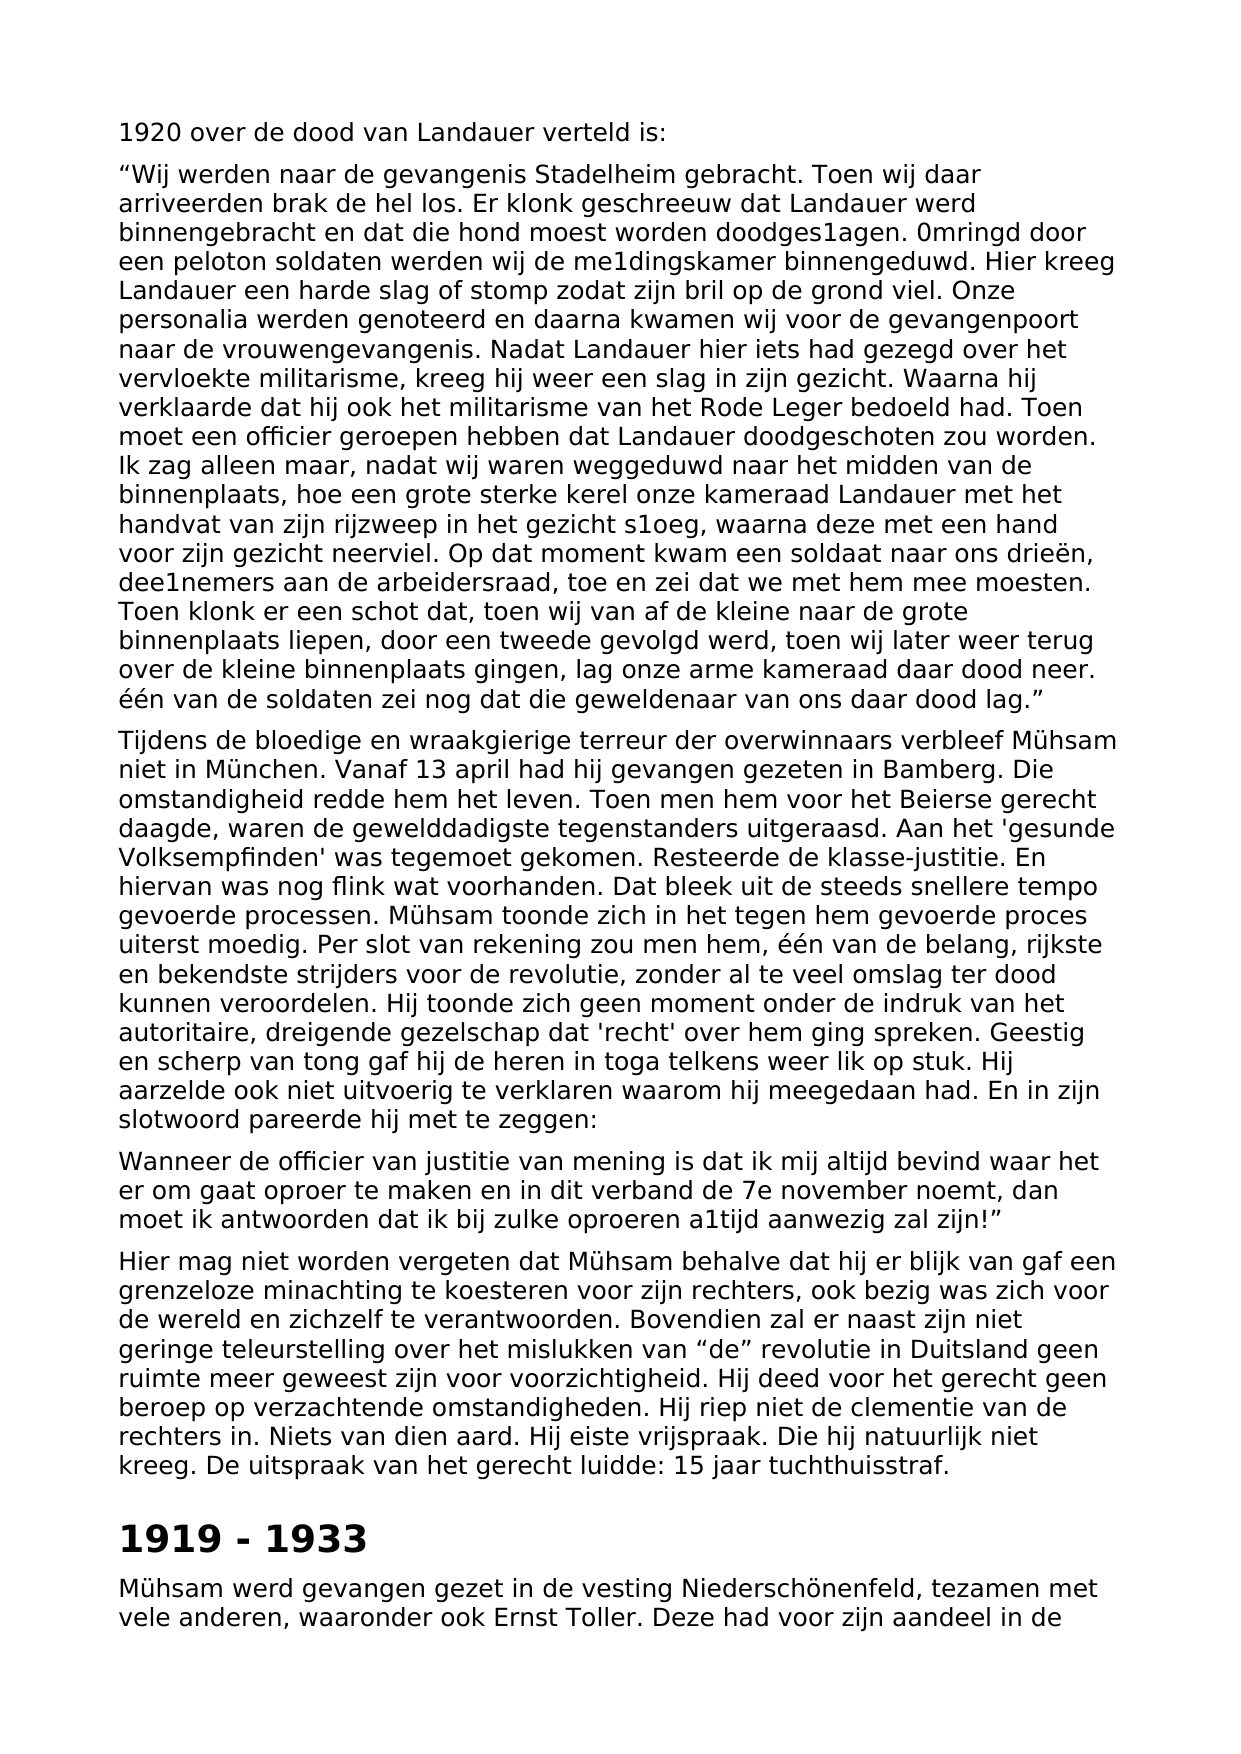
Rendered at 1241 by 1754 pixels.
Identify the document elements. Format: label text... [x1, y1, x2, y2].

text “Wij werden naar de gevangenis Stadelheim gebracht. Toen wij daar arriveerden brak de hel los. Er klonk geschreeuw dat Landauer werd binnengebracht en dat die hond moest worden doodges1agen. 0mringd door een peloton soldaten werden wij de me1dingskamer binnengeduwd. Hier kreeg Landauer een harde slag of stomp zodat zijn bril op de grond viel. Onze personalia werden genoteerd en daarna kwamen wij voor de gevangenpoort naar de vrouwengevangenis. Nadat Landauer hier iets had gezegd over het vervloekte militarisme, kreeg hij weer een slag in zijn gezicht. Waarna hij verklaarde dat hij ook het militarisme van het Rode Leger bedoeld had. Toen moet een officier geroepen hebben dat Landauer doodgeschoten zou worden. Ik zag alleen maar, nadat wij waren weggeduwd naar het midden van de binnenplaats, hoe een grote sterke kerel onze kameraad Landauer met het handvat van zijn rijzweep in het gezicht s1oeg, waarna deze met een hand voor zijn gezicht neerviel. Op dat moment kwam een soldaat naar ons drieën, dee1nemers aan de arbeidersraad, toe en zei dat we met hem mee moesten. Toen klonk er een schot dat, toen wij van af de kleine naar de grote binnenplaats liepen, door een tweede gevolgd werd, toen wij later weer terug over de kleine binnenplaats gingen, lag onze arme kameraad daar dood neer. één van de soldaten zei nog dat die geweldenaar van ons daar dood lag.” [118, 160, 1122, 714]
text Mühsam werd gevangen gezet in de vesting Niederschönenfeld, tezamen met vele anderen, waaronder ook Ernst Toller. Deze had voor zijn aandeel in de [118, 1574, 1122, 1633]
text 1920 over de dood van Landauer verteld is: [118, 118, 1122, 147]
text Wanneer de officier van justitie van mening is dat ik mij altijd bevind waar het er om gaat oproer te maken en in dit verband de 7e november noemt, dan moet ik antwoorden dat ik bij zulke oproeren a1tijd aanwezig zal zijn!” [118, 1147, 1122, 1235]
subtitle 1919 - 1933 [118, 1518, 1122, 1562]
text Hier mag niet worden vergeten dat Mühsam behalve dat hij er blijk van gaf een grenzeloze minachting te koesteren voor zijn rechters, ook bezig was zich voor de wereld en zichzelf te verantwoorden. Bovendien zal er naast zijn niet geringe teleurstelling over het mislukken van “de” revolutie in Duitsland geen ruimte meer geweest zijn voor voorzichtigheid. Hij deed voor het gerecht geen beroep op verzachtende omstandigheden. Hij riep niet de clementie van de rechters in. Niets van dien aard. Hij eiste vrijspraak. Die hij natuurlijk niet kreeg. De uitspraak van het gerecht luidde: 15 jaar tuchthuisstraf. [118, 1247, 1122, 1481]
text Tijdens de bloedige en wraakgierige terreur der overwinnaars verbleef Mühsam niet in München. Vanaf 13 april had hij gevangen gezeten in Bamberg. Die omstandigheid redde hem het leven. Toen men hem voor het Beierse gerecht daagde, waren de gewelddadigste tegenstanders uitgeraasd. Aan het 'gesunde Volksempfinden' was tegemoet gekomen. Resteerde de klasse-justitie. En hiervan was nog flink wat voorhanden. Dat bleek uit de steeds snellere tempo gevoerde processen. Mühsam toonde zich in het tegen hem gevoerde proces uiterst moedig. Per slot van rekening zou men hem, één van de belang, rijkste en bekendste strijders voor de revolutie, zonder al te veel omslag ter dood kunnen veroordelen. Hij toonde zich geen moment onder de indruk van het autoritaire, dreigende gezelschap dat 'recht' over hem ging spreken. Geestig en scherp van tong gaf hij de heren in toga telkens weer lik op stuk. Hij aarzelde ook niet uitvoerig te verklaren waarom hij meegedaan had. En in zijn slotwoord pareerde hij met te zeggen: [118, 726, 1122, 1135]
